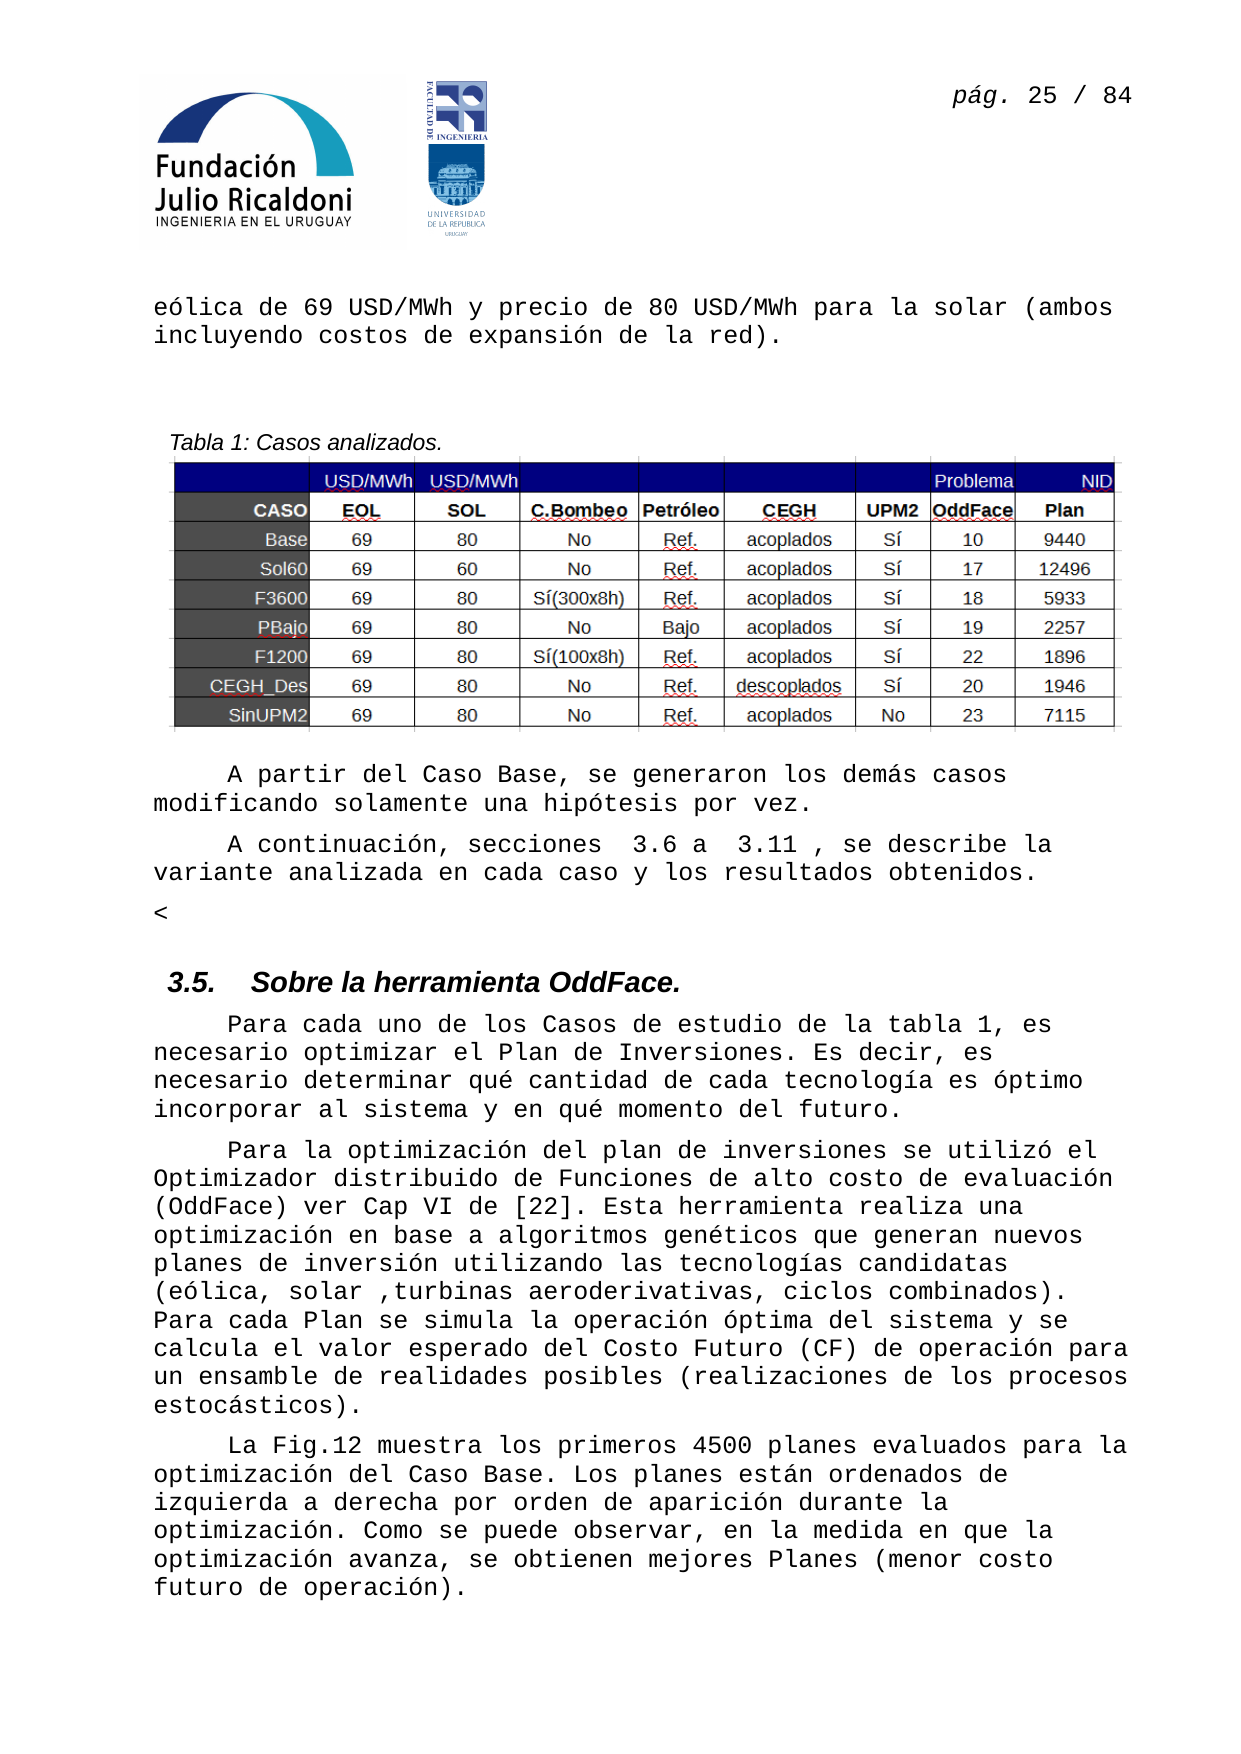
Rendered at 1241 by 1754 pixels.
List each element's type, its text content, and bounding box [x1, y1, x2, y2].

text Para la optimización del plan de inversiones se utilizó el Optimizador distribuido de Funciones de alto costo de evaluación (OddFace) ver Cap VI de [22]. Esta herramienta realiza una optimización en base a algoritmos genéticos que generan nuevos planes de inversión utilizando las tecnologías candidatas (eólica, solar ,turbinas aeroderivativas, ciclos combinados). Para cada Plan se simula la operación óptima del sistema y se calcula el valor esperado del Costo Futuro (CF) de operación para un ensamble de realidades posibles (realizaciones de los procesos estocásticos). [153, 1137, 1139, 1421]
picture [139, 74, 407, 250]
text A partir del Caso Base, se generaron los demás casos modificando solamente una hipótesis por vez. [153, 762, 1139, 819]
subtitle Sobre la herramienta OddFace. [159, 965, 1139, 999]
picture [168, 456, 1122, 732]
text < [153, 900, 1139, 929]
text La Fig.12 muestra los primeros 4500 planes evaluados para la optimización del Caso Base. Los planes están ordenados de izquierda a derecha por orden de aparición durante la optimización. Como se puede observar, en la medida en que la optimización avanza, se obtienen mejores Planes (menor costo futuro de operación). [153, 1433, 1139, 1603]
text A continuación, secciones 3.6 a 3.11 , se describe la variante analizada en cada caso y los resultados obtenidos. [153, 831, 1139, 888]
text Tabla 1: Casos analizados. [169, 429, 1123, 721]
text Para cada uno de los Casos de estudio de la tabla 1, es necesario optimizar el Plan de Inversiones. Es decir, es necesario determinar qué cantidad de cada tecnología es óptimo incorporar al sistema y en qué momento del futuro. [153, 1011, 1139, 1125]
picture [427, 81, 488, 140]
picture [428, 144, 485, 236]
text eólica de 69 USD/MWh y precio de 80 USD/MWh para la solar (ambos incluyendo costos de expansión de la red). [153, 294, 1139, 351]
